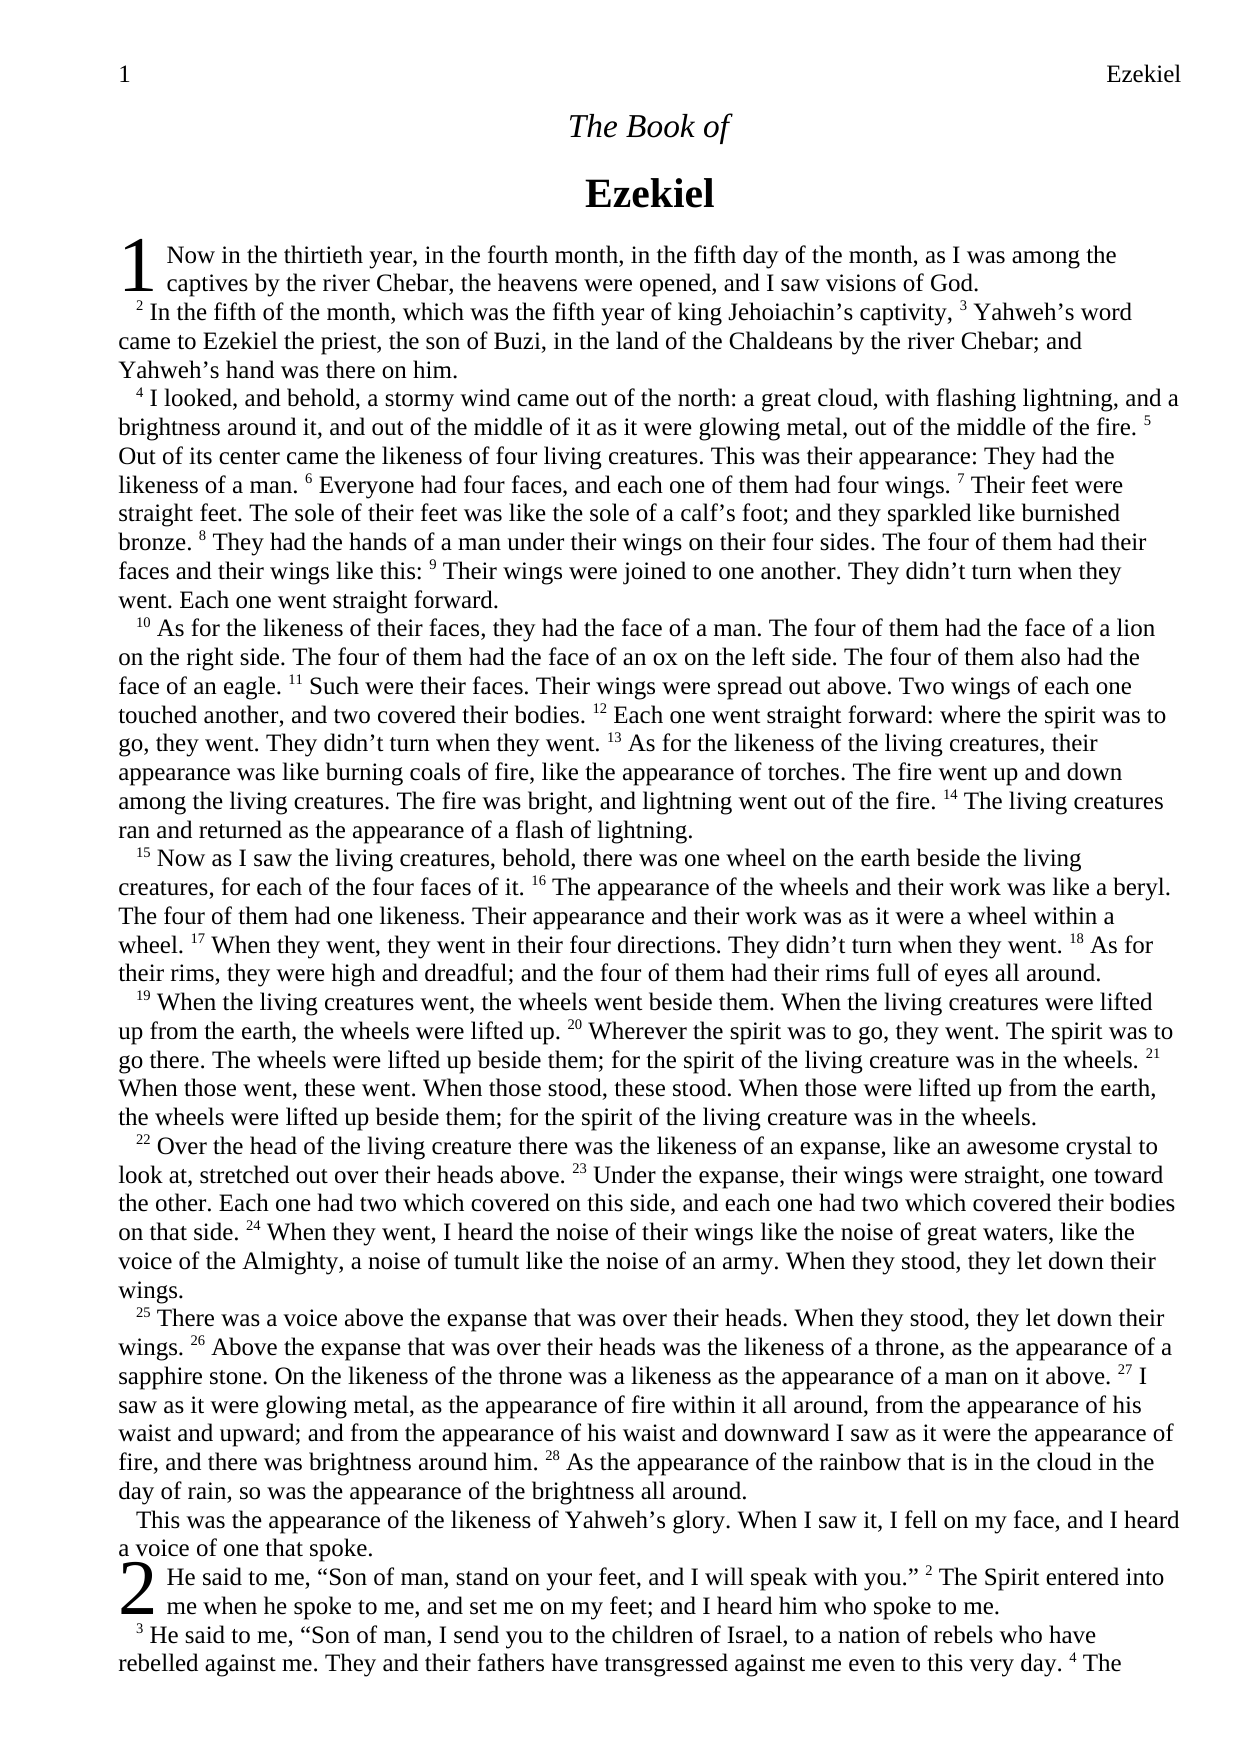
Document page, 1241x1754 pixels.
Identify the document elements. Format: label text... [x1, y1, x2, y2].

text 2 In the fifth of the month, which was the fifth year of king Jehoiachin’s captivity, 3 Yahweh’s word came to Ezekiel the priest, the son of Buzi, in the land of the Chaldeans by the river Chebar; and Yahweh’s hand was there on him. [118, 297, 1181, 383]
text 15 Now as I saw the living creatures, behold, there was one wheel on the earth beside the living creatures, for each of the four faces of it. 16 The appearance of the wheels and their work was like a beryl. The four of them had one likeness. Their appearance and their work was as it were a wheel within a wheel. 17 When they went, they went in their four directions. They didn’t turn when they went. 18 As for their rims, they were high and dreadful; and the four of them had their rims full of eyes all around. [118, 843, 1181, 987]
text 22 Over the head of the living creature there was the likeness of an expanse, like an awesome crystal to look at, stretched out over their heads above. 23 Under the expanse, their wings were straight, one toward the other. Each one had two which covered on this side, and each one had two which covered their bodies on that side. 24 When they went, I heard the noise of their wings like the noise of great waters, like the voice of the Almighty, a noise of tumult like the noise of an army. When they stood, they let down their wings. [118, 1131, 1181, 1303]
text 19 When the living creatures went, the wheels went beside them. When the living creatures were lifted up from the earth, the wheels were lifted up. 20 Wherever the spirit was to go, they went. The spirit was to go there. The wheels were lifted up beside them; for the spirit of the living creature was in the wheels. 21 When those went, these went. When those stood, these stood. When those were lifted up from the earth, the wheels were lifted up beside them; for the spirit of the living creature was in the wheels. [118, 987, 1181, 1131]
text 1Now in the thirtieth year, in the fourth month, in the fifth day of the month, as I was among the captives by the river Chebar, the heavens were opened, and I saw visions of God. [118, 240, 1181, 297]
text 10 As for the likeness of their faces, they had the face of a man. The four of them had the face of a lion on the right side. The four of them had the face of an ox on the left side. The four of them also had the face of an eagle. 11 Such were their faces. Their wings were spread out above. Two wings of each one touched another, and two covered their bodies. 12 Each one went straight forward: where the spirit was to go, they went. They didn’t turn when they went. 13 As for the likeness of the living creatures, their appearance was like burning coals of fire, like the appearance of torches. The fire went up and down among the living creatures. The fire was bright, and lightning went out of the fire. 14 The living creatures ran and returned as the appearance of a flash of lightning. [118, 613, 1181, 843]
text 4 I looked, and behold, a stormy wind came out of the north: a great cloud, with flashing lightning, and a brightness around it, and out of the middle of it as it were glowing metal, out of the middle of the fire. 5 Out of its center came the likeness of four living creatures. This was their appearance: They had the likeness of a man. 6 Everyone had four faces, and each one of them had four wings. 7 Their feet were straight feet. The sole of their feet was like the sole of a calf’s foot; and they sparkled like burnished bronze. 8 They had the hands of a man under their wings on their four sides. The four of them had their faces and their wings like this: 9 Their wings were joined to one another. They didn’t turn when they went. Each one went straight forward. [118, 383, 1181, 613]
text Ezekiel [118, 168, 1181, 216]
text 3 He said to me, “Son of man, I send you to the children of Israel, to a nation of rebels who have rebelled against me. They and their fathers have transgressed against me even to this very day. 4 The [118, 1620, 1181, 1677]
text The Book of [118, 106, 1181, 144]
text 25 There was a voice above the expanse that was over their heads. When they stood, they let down their wings. 26 Above the expanse that was over their heads was the likeness of a throne, as the appearance of a sapphire stone. On the likeness of the throne was a likeness as the appearance of a man on it above. 27 I saw as it were glowing metal, as the appearance of fire within it all around, from the appearance of his waist and upward; and from the appearance of his waist and downward I saw as it were the appearance of fire, and there was brightness around him. 28 As the appearance of the rainbow that is in the cloud in the day of rain, so was the appearance of the brightness all around. [118, 1303, 1181, 1505]
text 2He said to me, “Son of man, stand on your feet, and I will speak with you.” 2 The Spirit entered into me when he spoke to me, and set me on my feet; and I heard him who spoke to me. [118, 1562, 1181, 1620]
text This was the appearance of the likeness of Yahweh’s glory. When I saw it, I fell on my face, and I heard a voice of one that spoke. [118, 1505, 1181, 1562]
